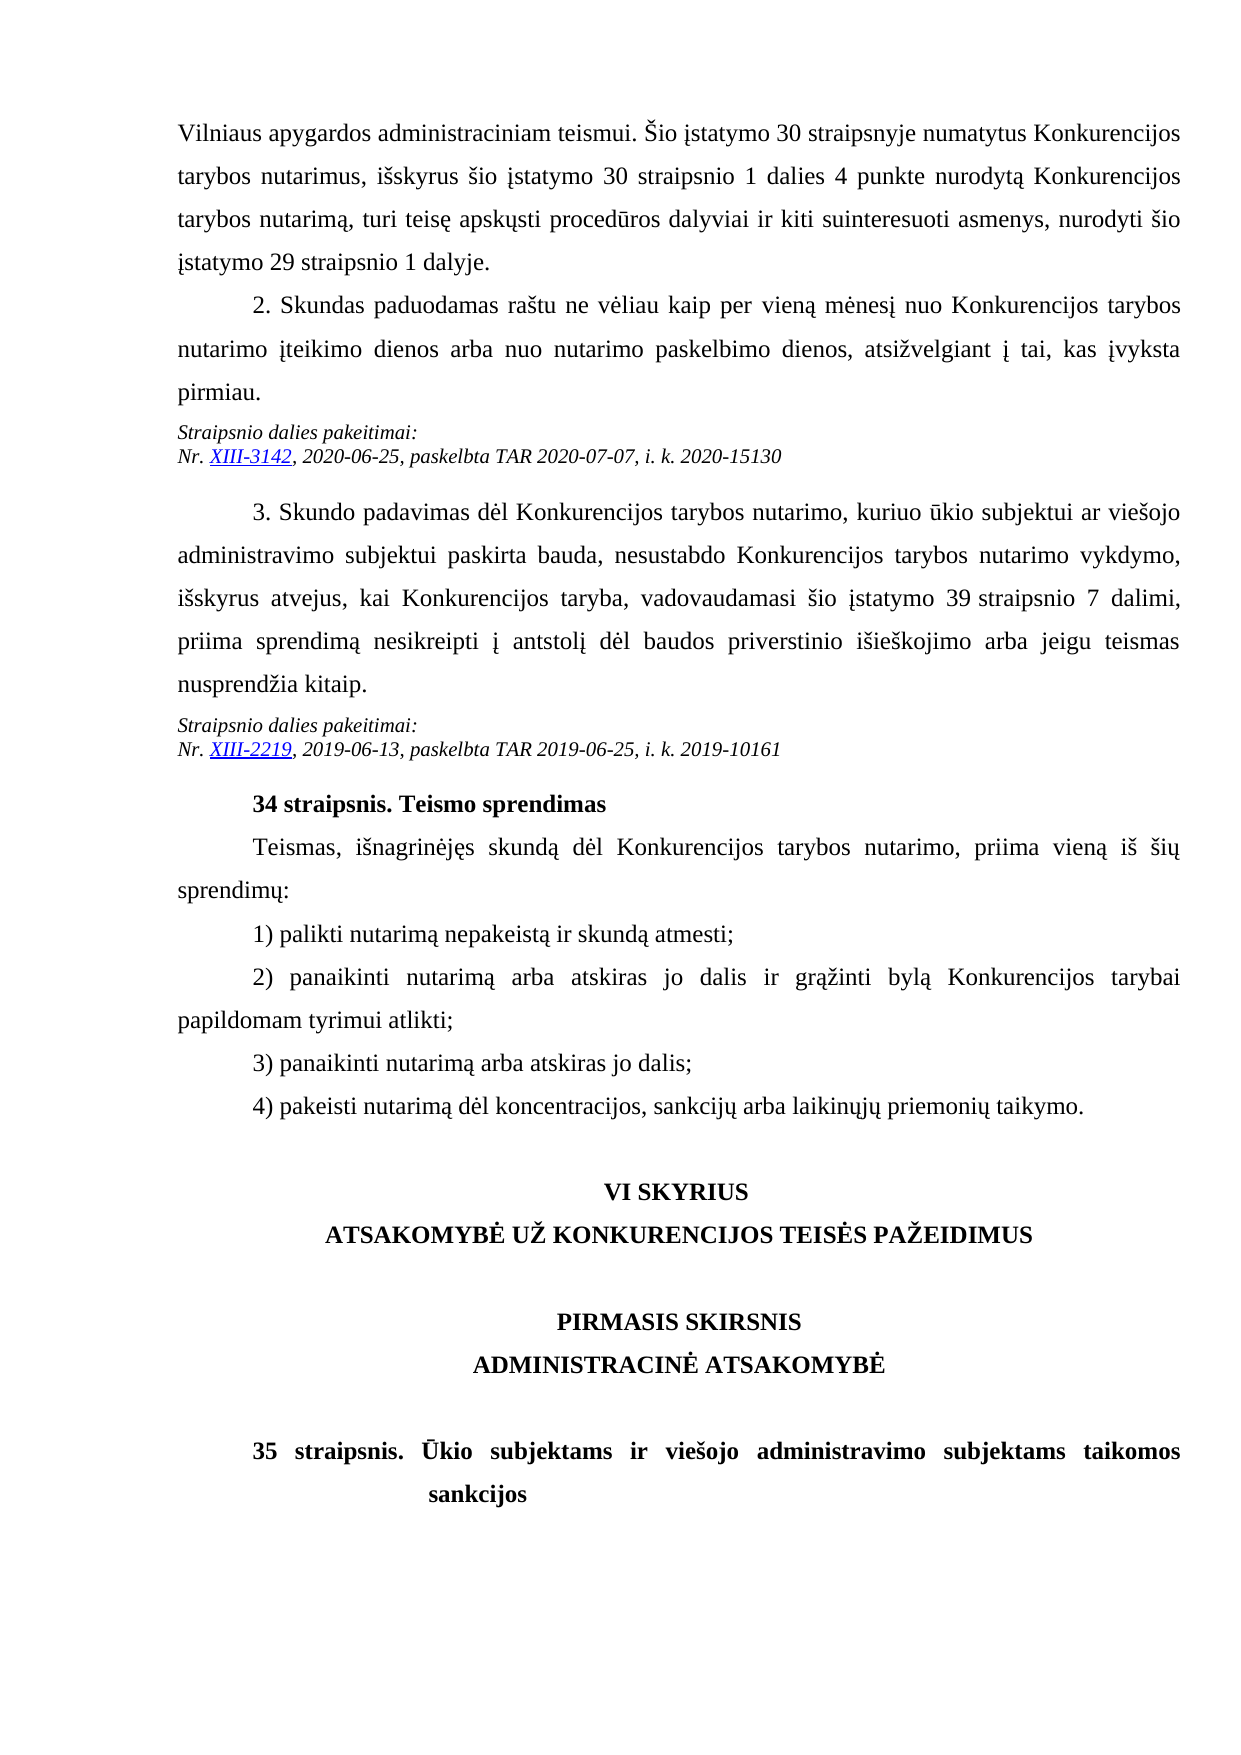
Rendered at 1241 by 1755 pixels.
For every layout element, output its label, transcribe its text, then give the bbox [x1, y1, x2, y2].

text 34 straipsnis. Teismo sprendimas [177, 789, 1181, 818]
text Nr. XIII-3142, 2020-06-25, paskelbta TAR 2020-07-07, i. k. 2020-15130 [177, 444, 1181, 468]
text 3) panaikinti nutarimą arba atskiras jo dalis; [177, 1048, 1181, 1077]
text ATSAKOMYBĖ UŽ KONKURENCIJOS TEISĖS PAŽEIDIMUS [177, 1221, 1181, 1249]
text 1) palikti nutarimą nepakeistą ir skundą atmesti; [177, 919, 1181, 947]
text Nr. XIII-2219, 2019-06-13, paskelbta TAR 2019-06-25, i. k. 2019-10161 [177, 737, 1181, 761]
text 35 straipsnis. Ūkio subjektams ir viešojo administravimo subjektams taikomos sankcijos [252, 1436, 1181, 1508]
text Vilniaus apygardos administraciniam teismui. Šio įstatymo 30 straipsnyje numatytus Konkurencijos tarybos nutarimus, išskyrus šio įstatymo 30 straipsnio 1 dalies 4 punkte nurodytą Konkurencijos tarybos nutarimą, turi teisę apskųsti procedūros dalyviai ir kiti suinteresuoti asmenys, nurodyti šio įstatymo 29 straipsnio 1 dalyje. [177, 118, 1181, 276]
text 2. Skundas paduodamas raštu ne vėliau kaip per vieną mėnesį nuo Konkurencijos tarybos nutarimo įteikimo dienos arba nuo nutarimo paskelbimo dienos, atsižvelgiant į tai, kas įvyksta pirmiau. [177, 291, 1181, 406]
text 4) pakeisti nutarimą dėl koncentracijos, sankcijų arba laikinųjų priemonių taikymo. [177, 1091, 1181, 1120]
text ADMINISTRACINĖ ATSAKOMYBĖ [177, 1350, 1181, 1379]
text 3. Skundo padavimas dėl Konkurencijos tarybos nutarimo, kuriuo ūkio subjektui ar viešojo administravimo subjektui paskirta bauda, nesustabdo Konkurencijos tarybos nutarimo vykdymo, išskyrus atvejus, kai Konkurencijos taryba, vadovaudamasi šio įstatymo 39 straipsnio 7 dalimi, priima sprendimą nesikreipti į antstolį dėl baudos priverstinio išieškojimo arba jeigu teismas nusprendžia kitaip. [177, 497, 1181, 698]
text VI SKYRIUS [177, 1177, 1181, 1206]
text Teismas, išnagrinėjęs skundą dėl Konkurencijos tarybos nutarimo, priima vieną iš šių sprendimų: [177, 832, 1181, 904]
text Straipsnio dalies pakeitimai: [177, 420, 1181, 444]
text 2) panaikinti nutarimą arba atskiras jo dalis ir grąžinti bylą Konkurencijos tarybai papildomam tyrimui atlikti; [177, 962, 1181, 1034]
text PIRMASIS SKIRSNIS [177, 1307, 1181, 1336]
text Straipsnio dalies pakeitimai: [177, 712, 1181, 737]
